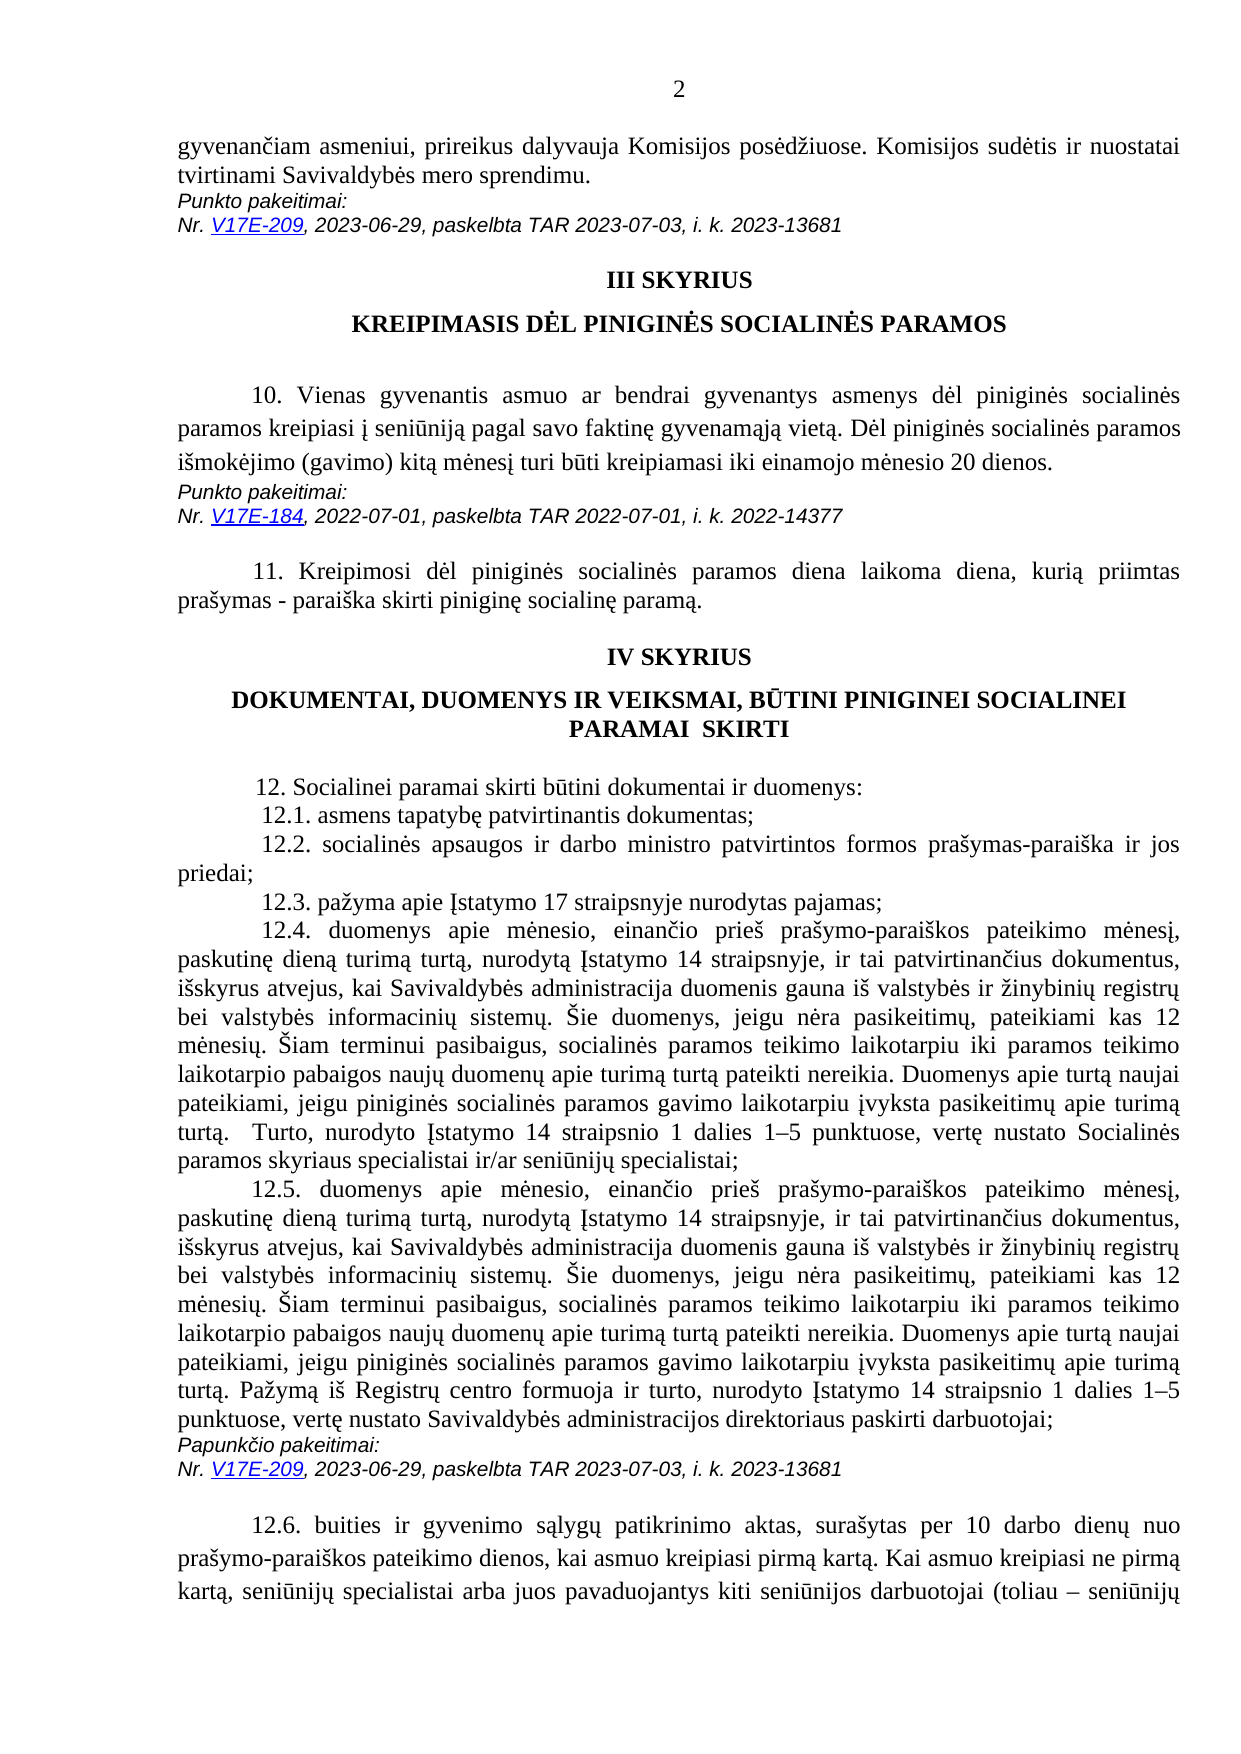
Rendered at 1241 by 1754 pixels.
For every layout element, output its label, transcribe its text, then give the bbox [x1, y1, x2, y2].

text Nr. V17E-209, 2023-06-29, paskelbta TAR 2023-07-03, i. k. 2023-13681 [177, 1457, 1181, 1481]
text 12. Socialinei paramai skirti būtini dokumentai ir duomenys: [177, 772, 1181, 801]
text 11. Kreipimosi dėl piniginės socialinės paramos diena laikoma diena, kurią priimtas prašymas - paraiška skirti piniginę socialinę paramą. [177, 556, 1181, 614]
text Papunkčio pakeitimai: [177, 1433, 1181, 1457]
text 12.1. asmens tapatybę patvirtinantis dokumentas; [177, 801, 1181, 829]
text 12.5. duomenys apie mėnesio, einančio prieš prašymo-paraiškos pateikimo mėnesį, paskutinę dieną turimą turtą, nurodytą Įstatymo 14 straipsnyje, ir tai patvirtinančius dokumentus, išskyrus atvejus, kai Savivaldybės administracija duomenis gauna iš valstybės ir žinybinių registrų bei valstybės informacinių sistemų. Šie duomenys, jeigu nėra pasikeitimų, pateikiami kas 12 mėnesių. Šiam terminui pasibaigus, socialinės paramos teikimo laikotarpiu iki paramos teikimo laikotarpio pabaigos naujų duomenų apie turimą turtą pateikti nereikia. Duomenys apie turtą naujai pateikiami, jeigu piniginės socialinės paramos gavimo laikotarpiu įvyksta pasikeitimų apie turimą turtą. Pažymą iš Registrų centro formuoja ir turto, nurodyto Įstatymo 14 straipsnio 1 dalies 1–5 punktuose, vertę nustato Savivaldybės administracijos direktoriaus paskirti darbuotojai; [177, 1174, 1181, 1433]
text IV SKYRIUS [177, 642, 1181, 671]
text Punkto pakeitimai: [177, 189, 1181, 213]
text gyvenančiam asmeniui, prireikus dalyvauja Komisijos posėdžiuose. Komisijos sudėtis ir nuostatai tvirtinami Savivaldybės mero sprendimu. [177, 131, 1181, 189]
text 10. Vienas gyvenantis asmuo ar bendrai gyvenantys asmenys dėl piniginės socialinės paramos kreipiasi į seniūniją pagal savo faktinę gyvenamąją vietą. Dėl piniginės socialinės paramos išmokėjimo (gavimo) kitą mėnesį turi būti kreipiamasi iki einamojo mėnesio 20 dienos. [177, 381, 1181, 475]
text Nr. V17E-209, 2023-06-29, paskelbta TAR 2023-07-03, i. k. 2023-13681 [177, 213, 1181, 237]
text 12.2. socialinės apsaugos ir darbo ministro patvirtintos formos prašymas-paraiška ir jos priedai; [177, 829, 1181, 887]
text 12.4. duomenys apie mėnesio, einančio prieš prašymo-paraiškos pateikimo mėnesį, paskutinę dieną turimą turtą, nurodytą Įstatymo 14 straipsnyje, ir tai patvirtinančius dokumentus, išskyrus atvejus, kai Savivaldybės administracija duomenis gauna iš valstybės ir žinybinių registrų bei valstybės informacinių sistemų. Šie duomenys, jeigu nėra pasikeitimų, pateikiami kas 12 mėnesių. Šiam terminui pasibaigus, socialinės paramos teikimo laikotarpiu iki paramos teikimo laikotarpio pabaigos naujų duomenų apie turimą turtą pateikti nereikia. Duomenys apie turtą naujai pateikiami, jeigu piniginės socialinės paramos gavimo laikotarpiu įvyksta pasikeitimų apie turimą turtą. Turto, nurodyto Įstatymo 14 straipsnio 1 dalies 1–5 punktuose, vertę nustato Socialinės paramos skyriaus specialistai ir/ar seniūnijų specialistai; [177, 916, 1181, 1174]
text 12.6. buities ir gyvenimo sąlygų patikrinimo aktas, surašytas per 10 darbo dienų nuo prašymo-paraiškos pateikimo dienos, kai asmuo kreipiasi pirmą kartą. Kai asmuo kreipiasi ne pirmą kartą, seniūnijų specialistai arba juos pavaduojantys kiti seniūnijos darbuotojai (toliau – seniūnijų [177, 1510, 1181, 1604]
text Nr. V17E-184, 2022-07-01, paskelbta TAR 2022-07-01, i. k. 2022-14377 [177, 503, 1181, 527]
text 12.3. pažyma apie Įstatymo 17 straipsnyje nurodytas pajamas; [177, 887, 1181, 916]
text III SKYRIUS [177, 266, 1181, 294]
text Punkto pakeitimai: [177, 479, 1181, 503]
text KREIPIMASIS DĖL PINIGINĖS SOCIALINĖS PARAMOS [177, 309, 1181, 337]
text DOKUMENTAI, DUOMENYS IR VEIKSMAI, BŪTINI PINIGINEI SOCIALINEI PARAMAI SKIRTI [177, 686, 1181, 743]
